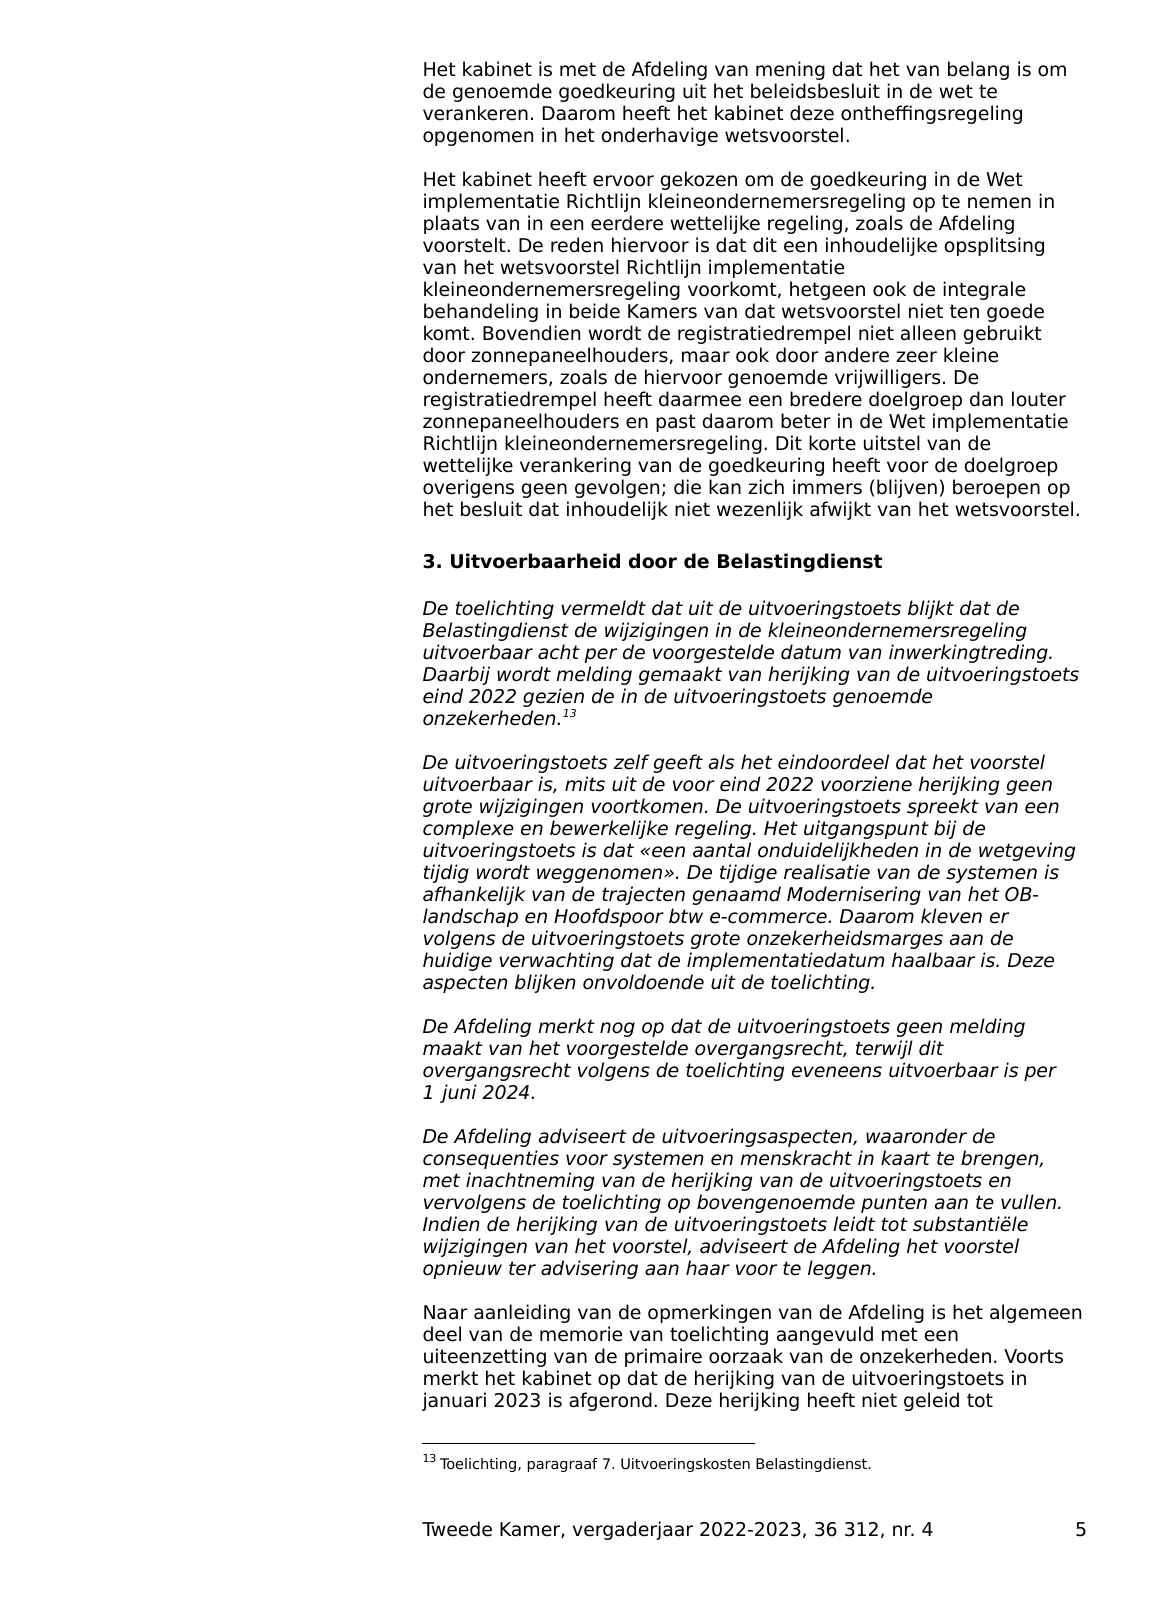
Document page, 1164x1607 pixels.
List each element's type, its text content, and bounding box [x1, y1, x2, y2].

subtitle 3. Uitvoerbaarheid door de Belastingdienst [422, 551, 1087, 573]
text Het kabinet is met de Afdeling van mening dat het van belang is om de genoemde goedkeuring uit het beleidsbesluit in de wet te verankeren. Daarom heeft het kabinet deze ontheffingsregeling opgenomen in het onderhavige wetsvoorstel. [422, 59, 1087, 147]
text De Afdeling adviseert de uitvoeringsaspecten, waaronder de consequenties voor systemen en menskracht in kaart te brengen, met inachtneming van de herijking van de uitvoeringstoets en vervolgens de toelichting op bovengenoemde punten aan te vullen. Indien de herijking van de uitvoeringstoets leidt tot substantiële wijzigingen van het voorstel, adviseert de Afdeling het voorstel opnieuw ter advisering aan haar voor te leggen. [422, 1126, 1087, 1280]
text Naar aanleiding van de opmerkingen van de Afdeling is het algemeen deel van de memorie van toelichting aangevuld met een uiteenzetting van de primaire oorzaak van de onzekerheden. Voorts merkt het kabinet op dat de herijking van de uitvoeringstoets in januari 2023 is afgerond. Deze herijking heeft niet geleid tot [422, 1302, 1087, 1412]
text De uitvoeringstoets zelf geeft als het eindoordeel dat het voorstel uitvoerbaar is, mits uit de voor eind 2022 voorziene herijking geen grote wijzigingen voortkomen. De uitvoeringstoets spreekt van een complexe en bewerkelijke regeling. Het uitgangspunt bij de uitvoeringstoets is dat «een aantal onduidelijkheden in de wetgeving tijdig wordt weggenomen». De tijdige realisatie van de systemen is afhankelijk van de trajecten genaamd Modernisering van het OB-landschap en Hoofdspoor btw e-commerce. Daarom kleven er volgens de uitvoeringstoets grote onzekerheidsmarges aan de huidige verwachting dat de implementatiedatum haalbaar is. Deze aspecten blijken onvoldoende uit de toelichting. [422, 752, 1087, 994]
text Toelichting, paragraaf 7. Uitvoeringskosten Belastingdienst. [422, 1452, 1087, 1474]
text De toelichting vermeldt dat uit de uitvoeringstoets blijkt dat de Belastingdienst de wijzigingen in de kleineondernemersregeling uitvoerbaar acht per de voorgestelde datum van inwerkingtreding. Daarbij wordt melding gemaakt van herijking van de uitvoeringstoets eind 2022 gezien de in de uitvoeringstoets genoemde onzekerheden. [422, 598, 1087, 730]
text De Afdeling merkt nog op dat de uitvoeringstoets geen melding maakt van het voorgestelde overgangsrecht, terwijl dit overgangsrecht volgens de toelichting eveneens uitvoerbaar is per 1 juni 2024. [422, 1016, 1087, 1104]
text Het kabinet heeft ervoor gekozen om de goedkeuring in de Wet implementatie Richtlijn kleineondernemersregeling op te nemen in plaats van in een eerdere wettelijke regeling, zoals de Afdeling voorstelt. De reden hiervoor is dat dit een inhoudelijke opsplitsing van het wetsvoorstel Richtlijn implementatie kleineondernemersregeling voorkomt, hetgeen ook de integrale behandeling in beide Kamers van dat wetsvoorstel niet ten goede komt. Bovendien wordt de registratiedrempel niet alleen gebruikt door zonnepaneelhouders, maar ook door andere zeer kleine ondernemers, zoals de hiervoor genoemde vrijwilligers. De registratiedrempel heeft daarmee een bredere doelgroep dan louter zonnepaneelhouders en past daarom beter in de Wet implementatie Richtlijn kleineondernemersregeling. Dit korte uitstel van de wettelijke verankering van de goedkeuring heeft voor de doelgroep overigens geen gevolgen; die kan zich immers (blijven) beroepen op het besluit dat inhoudelijk niet wezenlijk afwijkt van het wetsvoorstel. [422, 169, 1087, 521]
